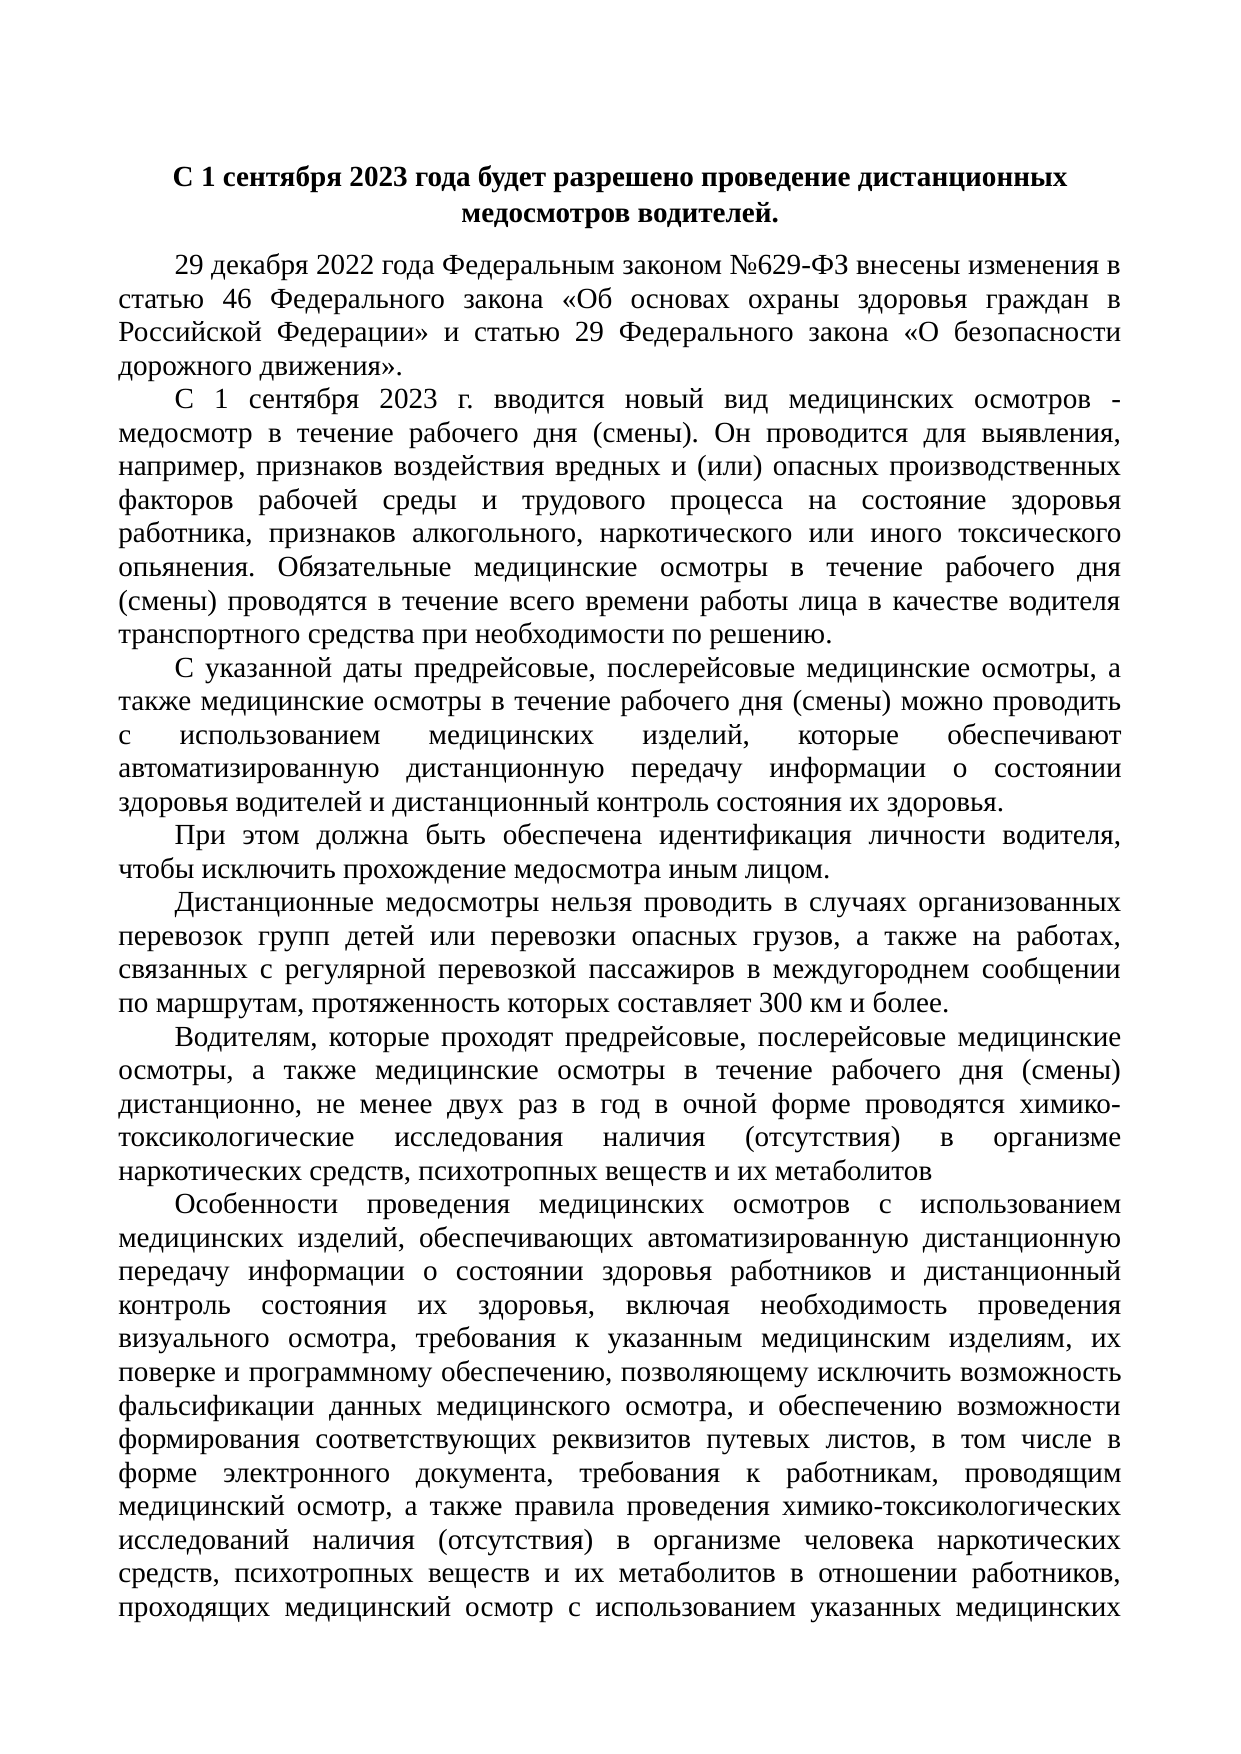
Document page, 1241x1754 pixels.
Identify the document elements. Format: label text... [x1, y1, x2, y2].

text Дистанционные медосмотры нельзя проводить в случаях организованных перевозок групп детей или перевозки опасных грузов, а также на работах, связанных с регулярной перевозкой пассажиров в междугороднем сообщении по маршрутам, протяженность которых составляет 300 км и более. [118, 884, 1122, 1019]
text С 1 сентября 2023 года будет разрешено проведение дистанционных медосмотров водителей. [118, 159, 1122, 228]
text Особенности проведения медицинских осмотров с использованием медицинских изделий, обеспечивающих автоматизированную дистанционную передачу информации о состоянии здоровья работников и дистанционный контроль состояния их здоровья, включая необходимость проведения визуального осмотра, требования к указанным медицинским изделиям, их поверке и программному обеспечению, позволяющему исключить возможность фальсификации данных медицинского осмотра, и обеспечению возможности формирования соответствующих реквизитов путевых листов, в том числе в форме электронного документа, требования к работникам, проводящим медицинский осмотр, а также правила проведения химико-токсикологических исследований наличия (отсутствия) в организме человека наркотических средств, психотропных веществ и их метаболитов в отношении работников, проходящих медицинский осмотр с использованием указанных медицинских [118, 1186, 1122, 1622]
text С указанной даты предрейсовые, послерейсовые медицинские осмотры, а также медицинские осмотры в течение рабочего дня (смены) можно проводить с использованием медицинских изделий, которые обеспечивают автоматизированную дистанционную передачу информации о состоянии здоровья водителей и дистанционный контроль состояния их здоровья. [118, 650, 1122, 817]
text 29 декабря 2022 года Федеральным законом №629-ФЗ внесены изменения в статью 46 Федерального закона «Об основах охраны здоровья граждан в Российской Федерации» и статью 29 Федерального закона «О безопасности дорожного движения». [118, 247, 1122, 381]
text С 1 сентября 2023 г. вводится новый вид медицинских осмотров - медосмотр в течение рабочего дня (смены). Он проводится для выявления, например, признаков воздействия вредных и (или) опасных производственных факторов рабочей среды и трудового процесса на состояние здоровья работника, признаков алкогольного, наркотического или иного токсического опьянения. Обязательные медицинские осмотры в течение рабочего дня (смены) проводятся в течение всего времени работы лица в качестве водителя транспортного средства при необходимости по решению. [118, 381, 1122, 650]
text Водителям, которые проходят предрейсовые, послерейсовые медицинские осмотры, а также медицинские осмотры в течение рабочего дня (смены) дистанционно, не менее двух раз в год в очной форме проводятся химико-токсикологические исследования наличия (отсутствия) в организме наркотических средств, психотропных веществ и их метаболитов [118, 1019, 1122, 1186]
text При этом должна быть обеспечена идентификация личности водителя, чтобы исключить прохождение медосмотра иным лицом. [118, 817, 1122, 884]
